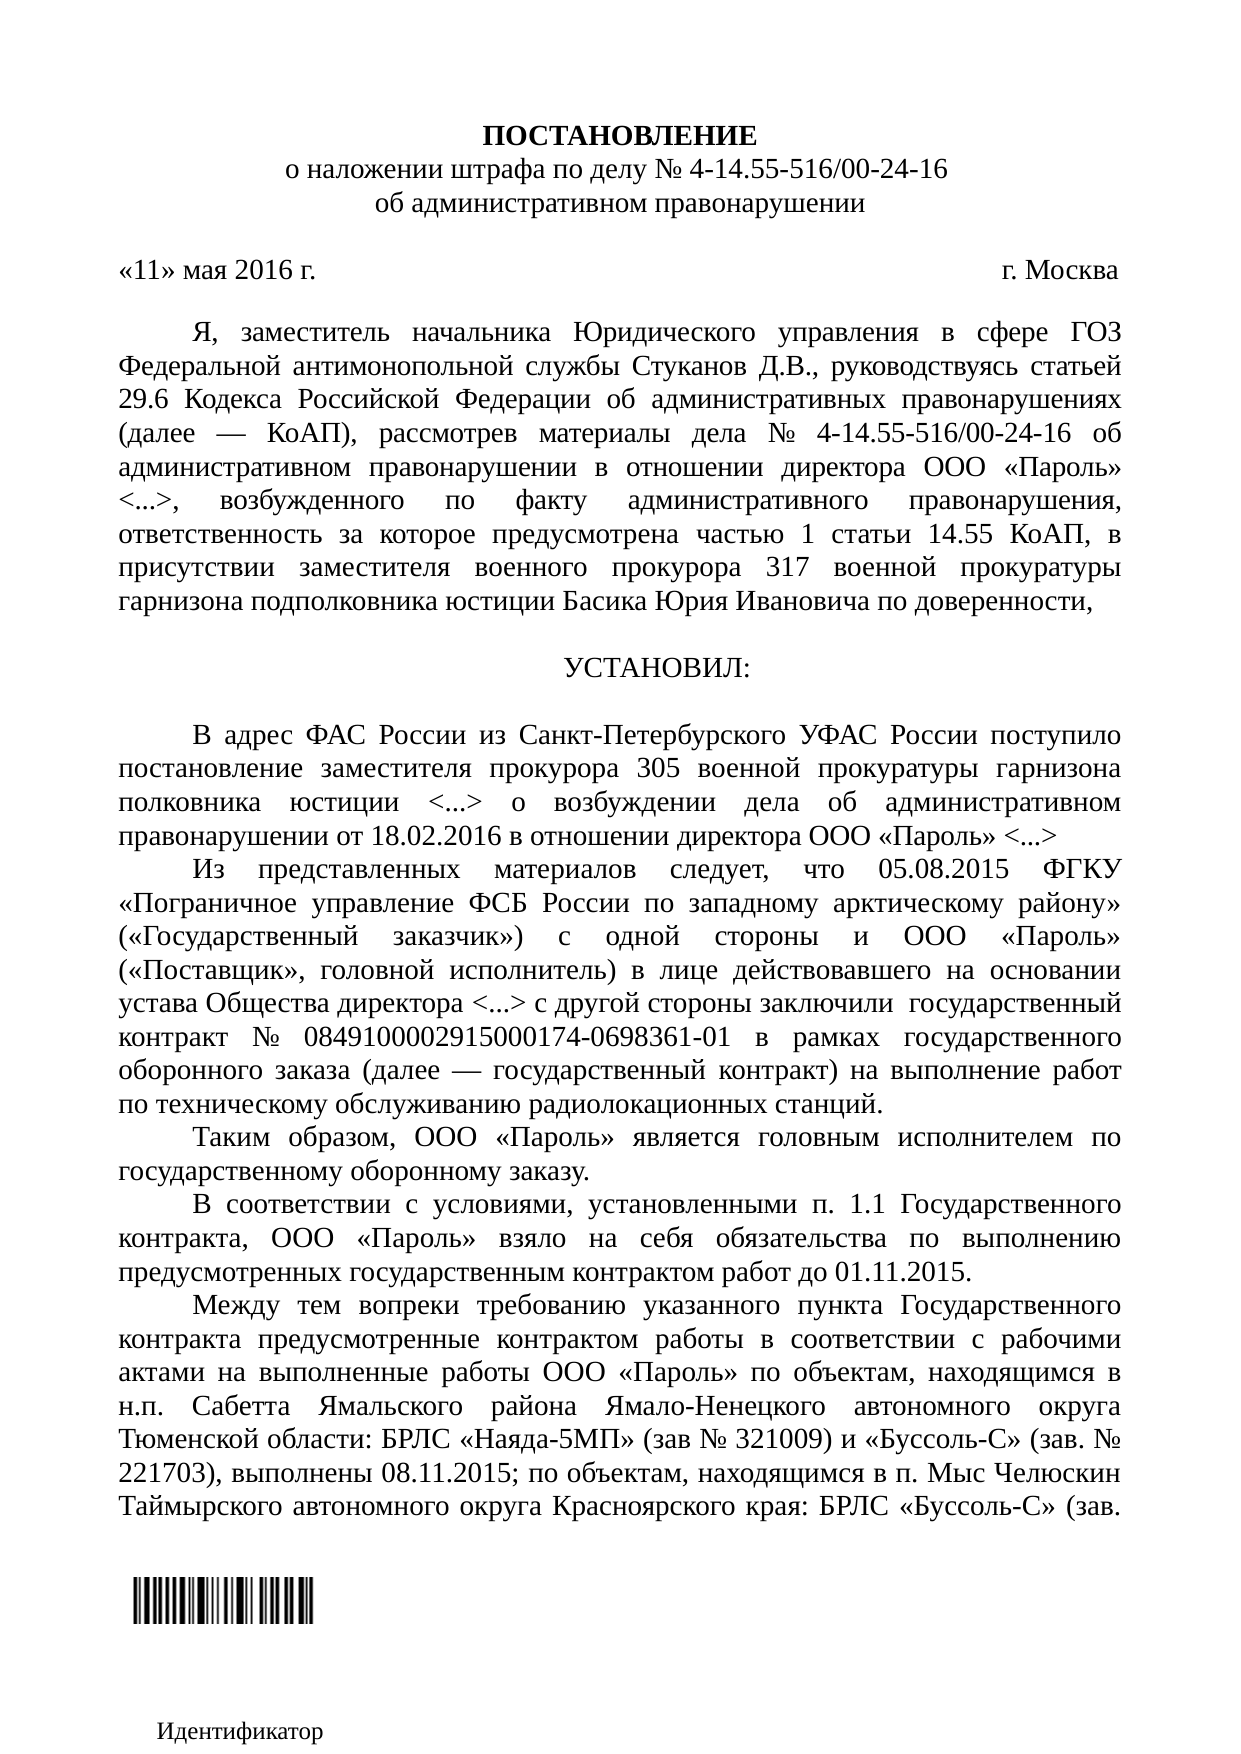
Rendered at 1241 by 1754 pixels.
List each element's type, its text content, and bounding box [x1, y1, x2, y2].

text Из представленных материалов следует, что 05.08.2015 ФГКУ «Пограничное управление ФСБ России по западному арктическому району» («Государственный заказчик») с одной стороны и ООО «Пароль» («Поставщик», головной исполнитель) в лице действовавшего на основании устава Общества директора <...> с другой стороны заключили государственный контракт № 0849100002915000174-0698361-01 в рамках государственного оборонного заказа (далее — государственный контракт) на выполнение работ по техническому обслуживанию радиолокационных станций. [118, 851, 1122, 1119]
text В соответствии с условиями, установленными п. 1.1 Государственного контракта, ООО «Пароль» взяло на себя обязательства по выполнению предусмотренных государственным контрактом работ до 01.11.2015. [118, 1187, 1122, 1287]
text «11» мая 2016 г. г. Москва [118, 252, 1122, 286]
picture [118, 1577, 331, 1624]
text об административном правонарушении [118, 185, 1122, 219]
text УСТАНОВИЛ: [118, 650, 1122, 683]
text Я, заместитель начальника Юридического управления в сфере ГОЗ Федеральной антимонопольной службы Стуканов Д.В., руководствуясь статьей 29.6 Кодекса Российской Федерации об административных правонарушениях (далее — КоАП), рассмотрев материалы дела № 4-14.55-516/00-24-16 об административном правонарушении в отношении директора ООО «Пароль» <...>, возбужденного по факту административного правонарушения, ответственность за которое предусмотрена частью 1 статьи 14.55 КоАП, в присутствии заместителя военного прокурора 317 военной прокуратуры гарнизона подполковника юстиции Басика Юрия Ивановича по доверенности, [118, 314, 1122, 616]
text В адрес ФАС России из Санкт-Петербурского УФАС России поступило постановление заместителя прокурора 305 военной прокуратуры гарнизона полковника юстиции <...> о возбуждении дела об административном правонарушении от 18.02.2016 в отношении директора ООО «Пароль» <...> [118, 717, 1122, 851]
text Между тем вопреки требованию указанного пункта Государственного контракта предусмотренные контрактом работы в соответствии с рабочими актами на выполненные работы ООО «Пароль» по объектам, находящимся в н.п. Сабетта Ямальского района Ямало-Ненецкого автономного округа Тюменской области: БРЛС «Наяда-5МП» (зав № 321009) и «Буссоль-С» (зав. № 221703), выполнены 08.11.2015; по объектам, находящимся в п. Мыс Челюскин Таймырского автономного округа Красноярского края: БРЛС «Буссоль-С» (зав. [118, 1287, 1122, 1522]
text о наложении штрафа по делу № 4-14.55-516/00-24-16 [118, 152, 1122, 185]
text Таким образом, ООО «Пароль» является головным исполнителем по государственному оборонному заказу. [118, 1119, 1122, 1187]
text ПОСТАНОВЛЕНИЕ [118, 118, 1122, 152]
